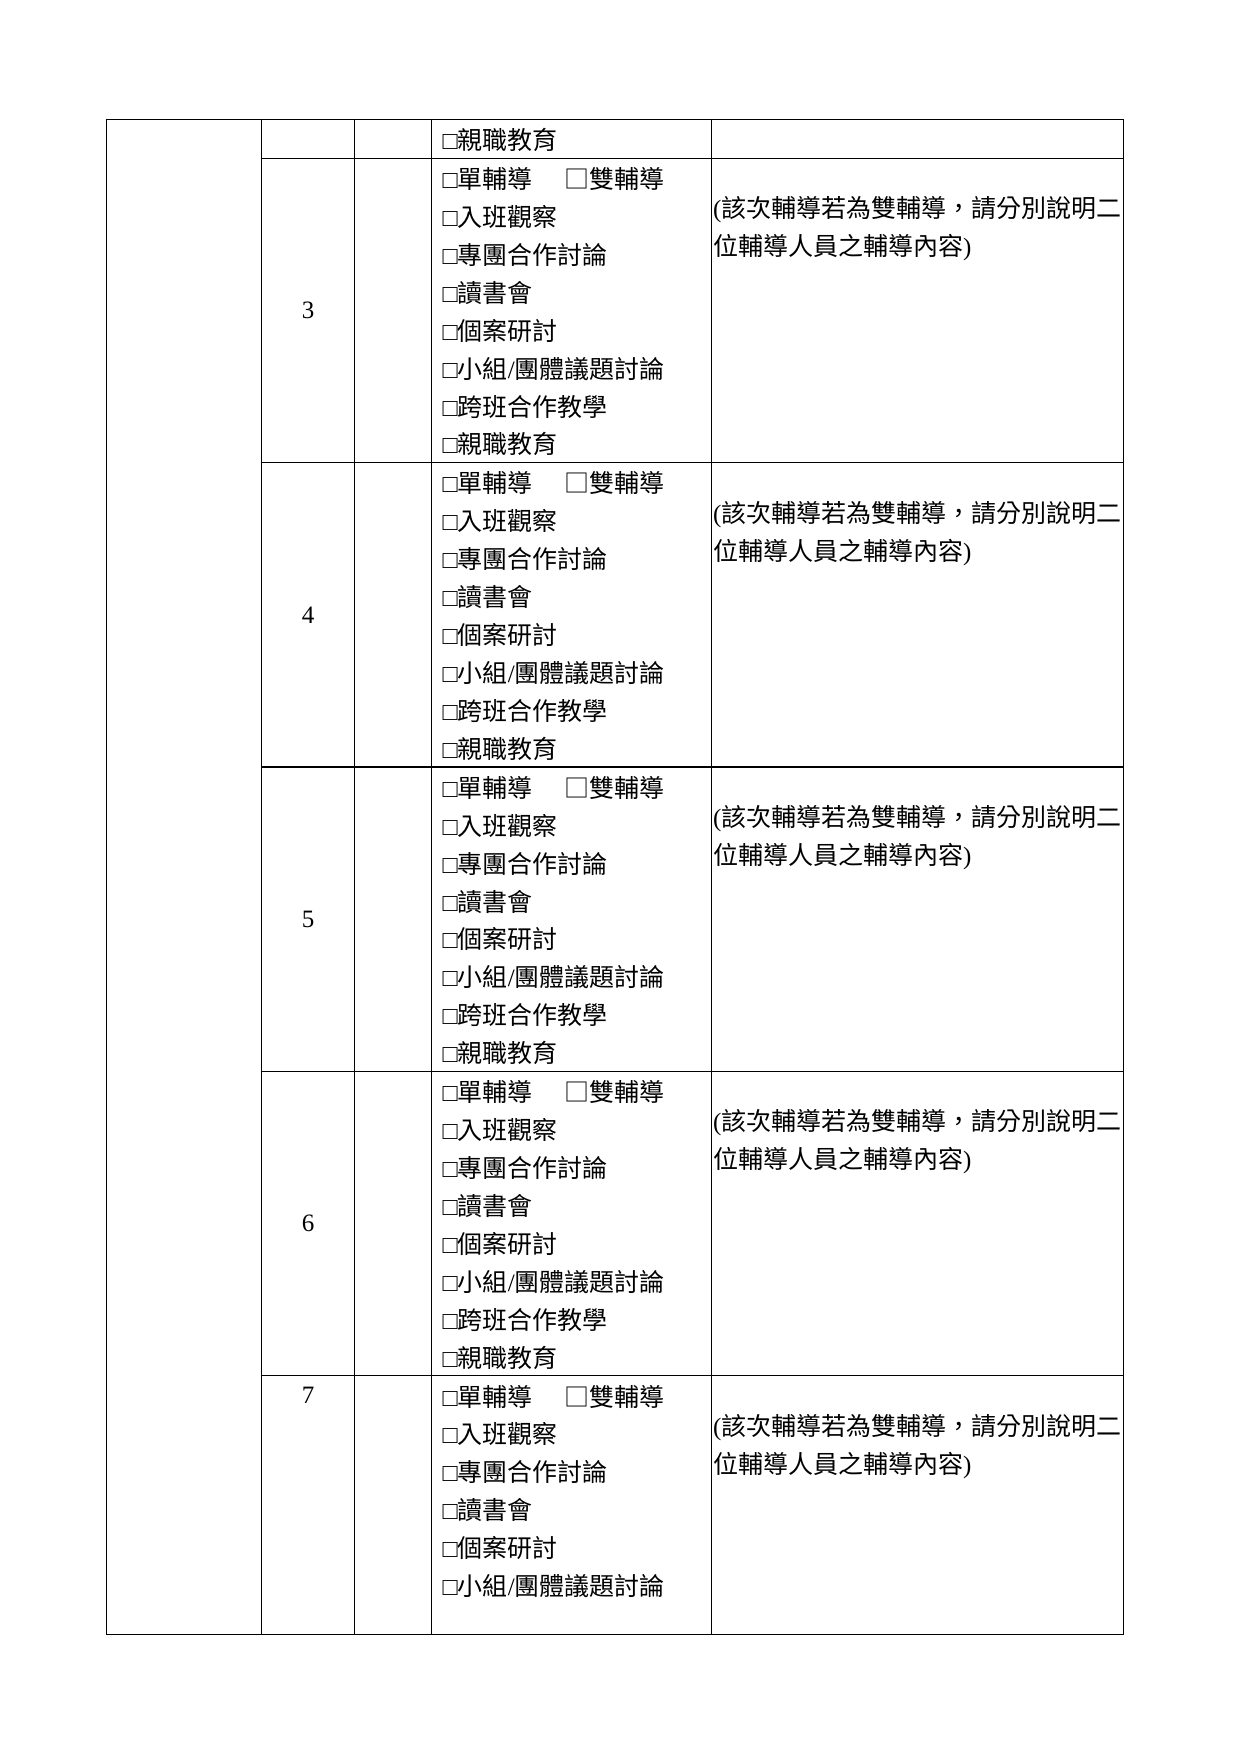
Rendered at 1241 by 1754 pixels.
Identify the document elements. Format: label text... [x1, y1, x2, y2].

table_cell [355, 159, 431, 462]
table_cell 6 [262, 1072, 354, 1375]
table_cell (該次輔導若為雙輔導，請分別說明二位輔導人員之輔導內容) [712, 1072, 1123, 1375]
table_cell [355, 1376, 431, 1634]
table_cell □單輔導 □雙輔導 □入班觀察 □專團合作討論 □讀書會 □個案研討 □小組/團體議題討論 [432, 1376, 711, 1634]
table_cell [355, 120, 431, 158]
table_cell [355, 1072, 431, 1375]
table_cell □單輔導 □雙輔導 □入班觀察 □專團合作討論 □讀書會 □個案研討 □小組/團體議題討論 □跨班合作教學 □親職教育 [432, 159, 711, 462]
table_cell □單輔導 □雙輔導 □入班觀察 □專團合作討論 □讀書會 □個案研討 □小組/團體議題討論 □跨班合作教學 □親職教育 [432, 1072, 711, 1375]
table_cell [712, 120, 1123, 158]
table_cell 3 [262, 159, 354, 462]
table_cell (該次輔導若為雙輔導，請分別說明二位輔導人員之輔導內容) [712, 768, 1123, 1071]
table_cell [355, 463, 431, 766]
table_cell □單輔導 □雙輔導 □入班觀察 □專團合作討論 □讀書會 □個案研討 □小組/團體議題討論 □跨班合作教學 □親職教育 [432, 463, 711, 766]
table_cell [262, 120, 354, 158]
table_cell [355, 768, 431, 1071]
table_cell [107, 120, 261, 1634]
table_cell 4 [262, 463, 354, 766]
table_cell □單輔導 □雙輔導 □入班觀察 □專團合作討論 □讀書會 □個案研討 □小組/團體議題討論 □跨班合作教學 □親職教育 [432, 768, 711, 1071]
table_cell □親職教育 [432, 120, 711, 158]
table_cell (該次輔導若為雙輔導，請分別說明二位輔導人員之輔導內容) [712, 1376, 1123, 1634]
table_cell 5 [262, 768, 354, 1071]
table_cell (該次輔導若為雙輔導，請分別說明二位輔導人員之輔導內容) [712, 463, 1123, 766]
table_cell (該次輔導若為雙輔導，請分別說明二位輔導人員之輔導內容) [712, 159, 1123, 462]
table_cell 7 [262, 1376, 354, 1634]
